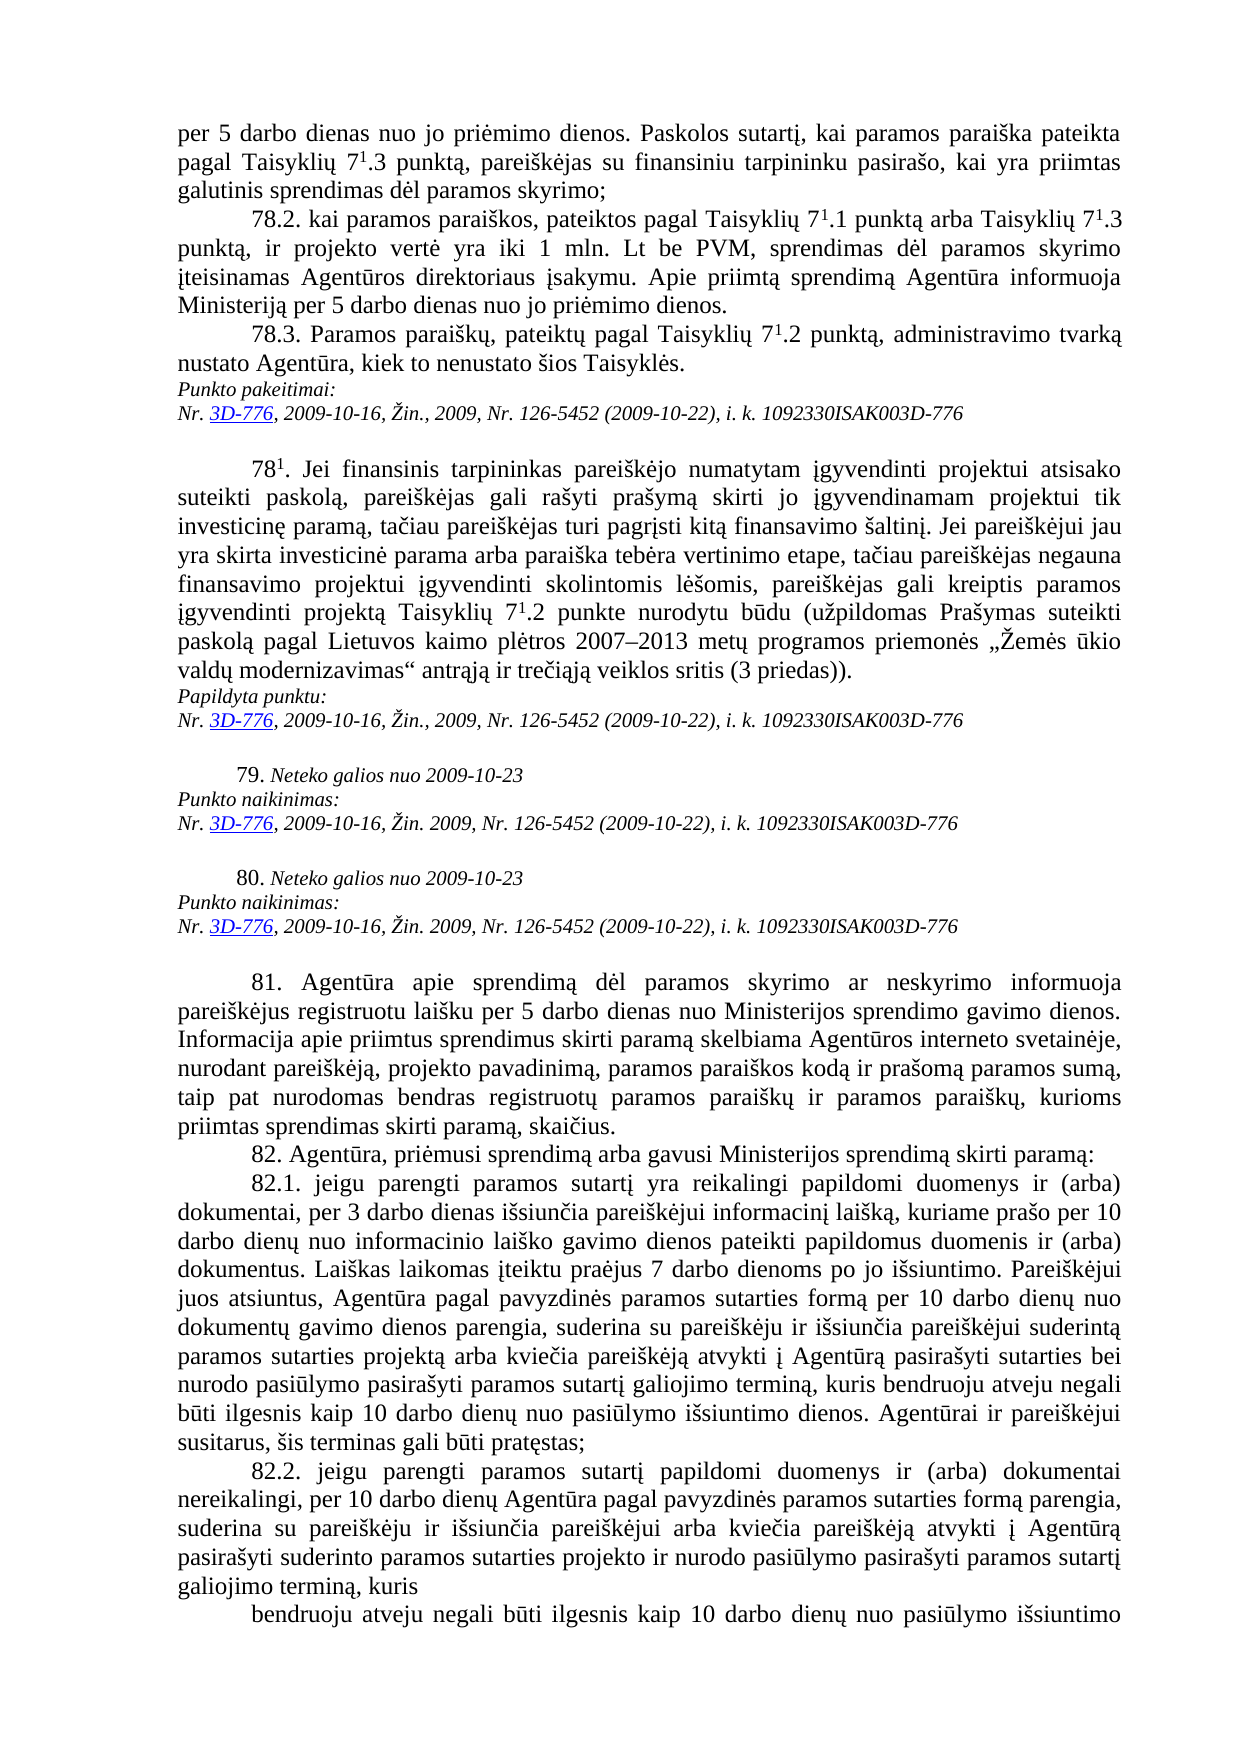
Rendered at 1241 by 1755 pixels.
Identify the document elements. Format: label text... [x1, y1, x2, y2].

text per 5 darbo dienas nuo jo priėmimo dienos. Paskolos sutartį, kai paramos paraiška pateikta pagal Taisyklių 71.3 punktą, pareiškėjas su finansiniu tarpininku pasirašo, kai yra priimtas galutinis sprendimas dėl paramos skyrimo; [177, 118, 1122, 204]
text 781. Jei finansinis tarpininkas pareiškėjo numatytam įgyvendinti projektui atsisako suteikti paskolą, pareiškėjas gali rašyti prašymą skirti jo įgyvendinamam projektui tik investicinę paramą, tačiau pareiškėjas turi pagrįsti kitą finansavimo šaltinį. Jei pareiškėjui jau yra skirta investicinė parama arba paraiška tebėra vertinimo etape, tačiau pareiškėjas negauna finansavimo projektui įgyvendinti skolintomis lėšomis, pareiškėjas gali kreiptis paramos įgyvendinti projektą Taisyklių 71.2 punkte nurodytu būdu (užpildomas Prašymas suteikti paskolą pagal Lietuvos kaimo plėtros 2007–2013 metų programos priemonės „Žemės ūkio valdų modernizavimas“ antrąją ir trečiąją veiklos sritis (3 priedas)). [177, 454, 1122, 684]
text 80. Neteko galios nuo 2009-10-23 [177, 864, 1122, 890]
text Punkto pakeitimai: [177, 377, 1122, 401]
text Punkto naikinimas: [177, 890, 1122, 914]
text Nr. 3D-776, 2009-10-16, Žin. 2009, Nr. 126-5452 (2009-10-22), i. k. 1092330ISAK003D-776 [177, 811, 1122, 835]
text Nr. 3D-776, 2009-10-16, Žin., 2009, Nr. 126-5452 (2009-10-22), i. k. 1092330ISAK003D-776 [177, 708, 1122, 732]
text 81. Agentūra apie sprendimą dėl paramos skyrimo ar neskyrimo informuoja pareiškėjus registruotu laišku per 5 darbo dienas nuo Ministerijos sprendimo gavimo dienos. Informacija apie priimtus sprendimus skirti paramą skelbiama Agentūros interneto svetainėje, nurodant pareiškėją, projekto pavadinimą, paramos paraiškos kodą ir prašomą paramos sumą, taip pat nurodomas bendras registruotų paramos paraiškų ir paramos paraiškų, kurioms priimtas sprendimas skirti paramą, skaičius. [177, 967, 1122, 1139]
text 82.2. jeigu parengti paramos sutartį papildomi duomenys ir (arba) dokumentai nereikalingi, per 10 darbo dienų Agentūra pagal pavyzdinės paramos sutarties formą parengia, suderina su pareiškėju ir išsiunčia pareiškėjui arba kviečia pareiškėją atvykti į Agentūrą pasirašyti suderinto paramos sutarties projekto ir nurodo pasiūlymo pasirašyti paramos sutartį galiojimo terminą, kuris [177, 1456, 1122, 1599]
text Nr. 3D-776, 2009-10-16, Žin. 2009, Nr. 126-5452 (2009-10-22), i. k. 1092330ISAK003D-776 [177, 914, 1122, 938]
text Papildyta punktu: [177, 684, 1122, 708]
text 82. Agentūra, priėmusi sprendimą arba gavusi Ministerijos sprendimą skirti paramą: [177, 1139, 1122, 1168]
text 82.1. jeigu parengti paramos sutartį yra reikalingi papildomi duomenys ir (arba) dokumentai, per 3 darbo dienas išsiunčia pareiškėjui informacinį laišką, kuriame prašo per 10 darbo dienų nuo informacinio laiško gavimo dienos pateikti papildomus duomenis ir (arba) dokumentus. Laiškas laikomas įteiktu praėjus 7 darbo dienoms po jo išsiuntimo. Pareiškėjui juos atsiuntus, Agentūra pagal pavyzdinės paramos sutarties formą per 10 darbo dienų nuo dokumentų gavimo dienos parengia, suderina su pareiškėju ir išsiunčia pareiškėjui suderintą paramos sutarties projektą arba kviečia pareiškėją atvykti į Agentūrą pasirašyti sutarties bei nurodo pasiūlymo pasirašyti paramos sutartį galiojimo terminą, kuris bendruoju atveju negali būti ilgesnis kaip 10 darbo dienų nuo pasiūlymo išsiuntimo dienos. Agentūrai ir pareiškėjui susitarus, šis terminas gali būti pratęstas; [177, 1168, 1122, 1456]
text bendruoju atveju negali būti ilgesnis kaip 10 darbo dienų nuo pasiūlymo išsiuntimo [177, 1599, 1122, 1628]
text Punkto naikinimas: [177, 787, 1122, 811]
text Nr. 3D-776, 2009-10-16, Žin., 2009, Nr. 126-5452 (2009-10-22), i. k. 1092330ISAK003D-776 [177, 401, 1122, 425]
text 78.3. Paramos paraiškų, pateiktų pagal Taisyklių 71.2 punktą, administravimo tvarką nustato Agentūra, kiek to nenustato šios Taisyklės. [177, 319, 1122, 377]
text 79. Neteko galios nuo 2009-10-23 [177, 761, 1122, 787]
text 78.2. kai paramos paraiškos, pateiktos pagal Taisyklių 71.1 punktą arba Taisyklių 71.3 punktą, ir projekto vertė yra iki 1 mln. Lt be PVM, sprendimas dėl paramos skyrimo įteisinamas Agentūros direktoriaus įsakymu. Apie priimtą sprendimą Agentūra informuoja Ministeriją per 5 darbo dienas nuo jo priėmimo dienos. [177, 204, 1122, 319]
